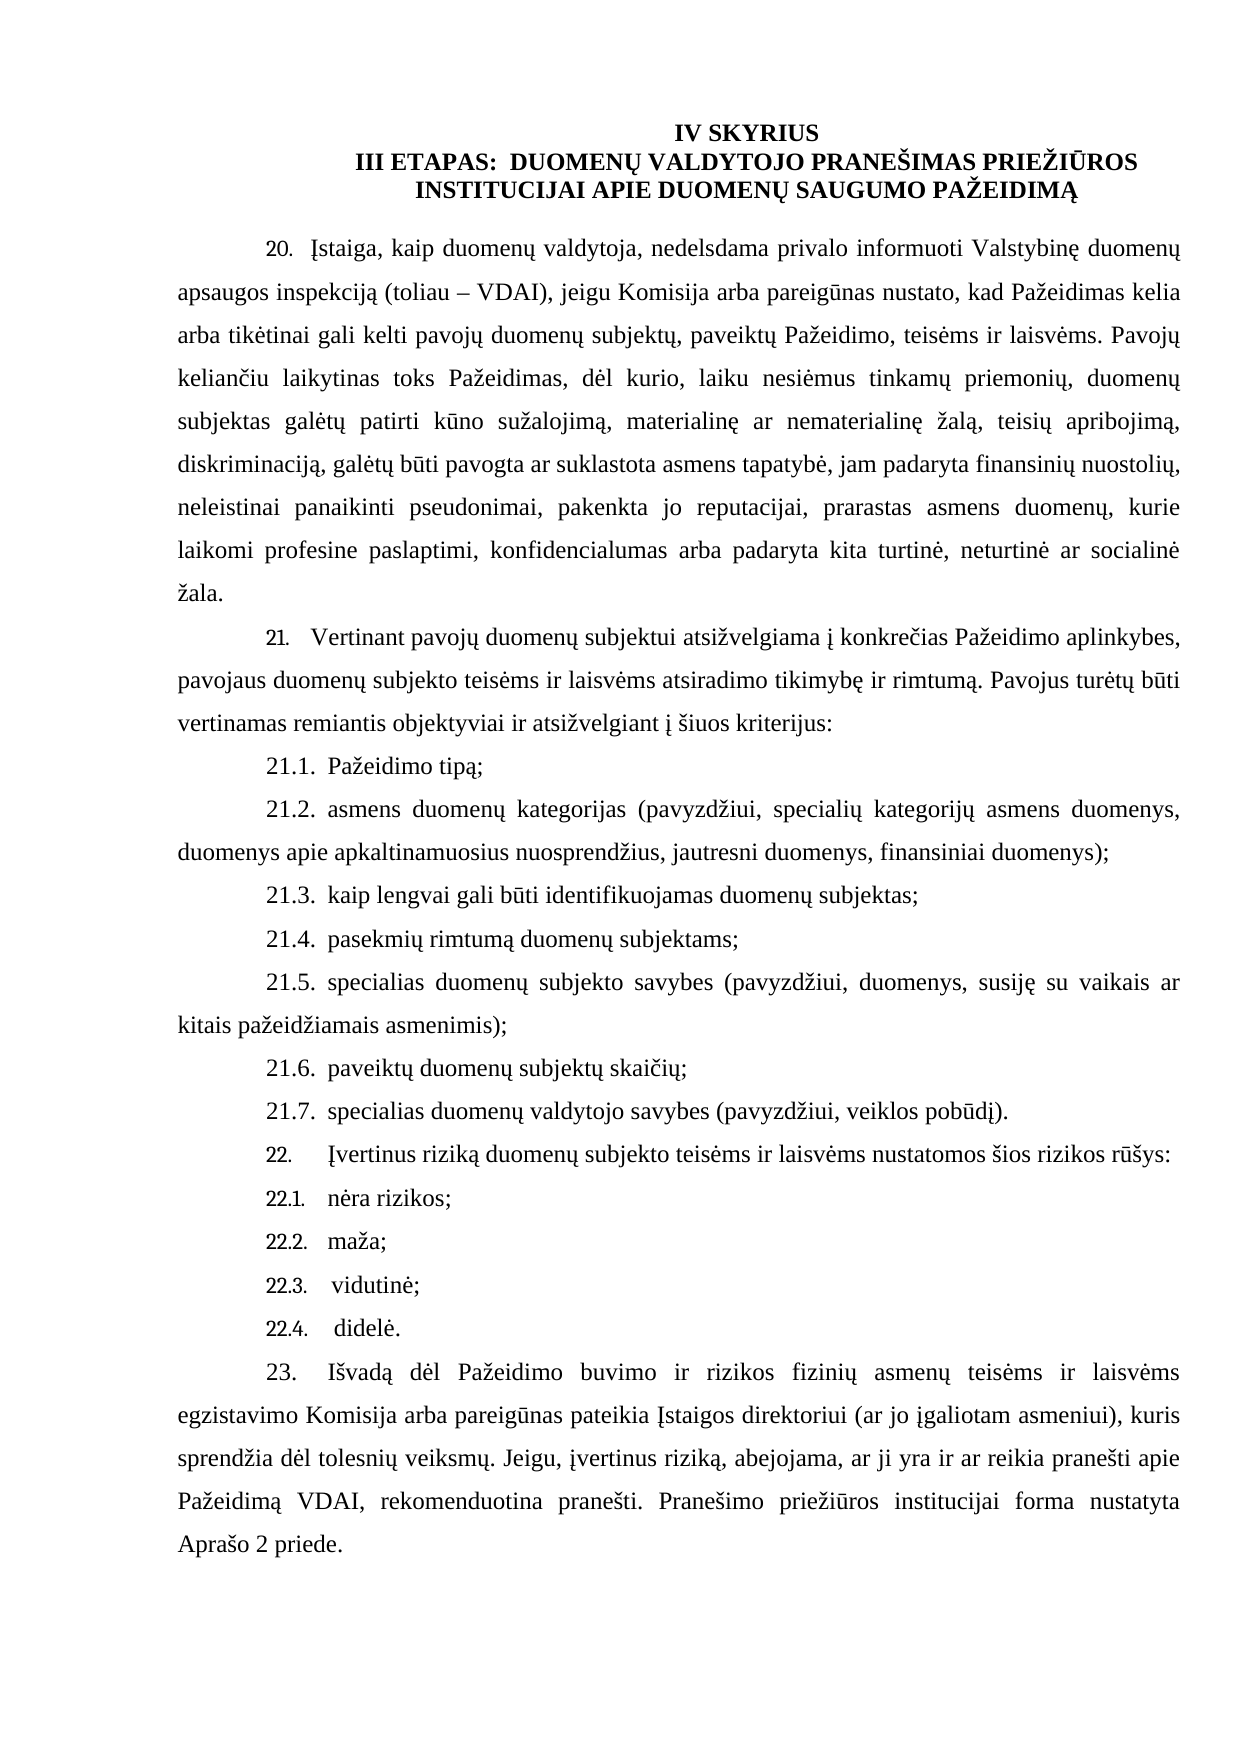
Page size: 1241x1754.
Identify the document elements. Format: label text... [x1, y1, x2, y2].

list Pažeidimo tipą; [177, 751, 1181, 780]
list kaip lengvai gali būti identifikuojamas duomenų subjektas; [177, 881, 1181, 909]
list Įstaiga, kaip duomenų valdytoja, nedelsdama privalo informuoti Valstybinę duomenų apsaugos inspekciją (toliau – VDAI), jeigu Komisija arba pareigūnas nustato, kad Pažeidimas kelia arba tikėtinai gali kelti pavojų duomenų subjektų, paveiktų Pažeidimo, teisėms ir laisvėms. Pavojų keliančiu laikytinas toks Pažeidimas, dėl kurio, laiku nesiėmus tinkamų priemonių, duomenų subjektas galėtų patirti kūno sužalojimą, materialinę ar nematerialinę žalą, teisių apribojimą, diskriminaciją, galėtų būti pavogta ar suklastota asmens tapatybė, jam padaryta finansinių nuostolių, neleistinai panaikinti pseudonimai, pakenkta jo reputacijai, prarastas asmens duomenų, kurie laikomi profesine paslaptimi, konfidencialumas arba padaryta kita turtinė, neturtinė ar socialinė žala. [177, 233, 1181, 607]
list Vertinant pavojų duomenų subjektui atsižvelgiama į konkrečias Pažeidimo aplinkybes, pavojaus duomenų subjekto teisėms ir laisvėms atsiradimo tikimybę ir rimtumą. Pavojus turėtų būti vertinamas remiantis objektyviai ir atsižvelgiant į šiuos kriterijus: [177, 622, 1181, 737]
list Išvadą dėl Pažeidimo buvimo ir rizikos fizinių asmenų teisėms ir laisvėms egzistavimo Komisija arba pareigūnas pateikia Įstaigos direktoriui (ar jo įgaliotam asmeniui), kuris sprendžia dėl tolesnių veiksmų. Jeigu, įvertinus riziką, abejojama, ar ji yra ir ar reikia pranešti apie Pažeidimą VDAI, rekomenduotina pranešti. Pranešimo priežiūros institucijai forma nustatyta Aprašo 2 priede. [177, 1357, 1181, 1558]
list asmens duomenų kategorijas (pavyzdžiui, specialių kategorijų asmens duomenys, duomenys apie apkaltinamuosius nuosprendžius, jautresni duomenys, finansiniai duomenys); [177, 794, 1181, 866]
list pasekmių rimtumą duomenų subjektams; [177, 924, 1181, 952]
text IV SKYRIUS [312, 118, 1181, 147]
list vidutinė; [177, 1270, 1181, 1299]
text III ETAPAS: DUOMENŲ VALDYTOJO PRANEŠIMAS PRIEŽIŪROS INSTITUCIJAI APIE DUOMENŲ SAUGUMO PAŽEIDIMĄ [312, 147, 1181, 204]
list specialias duomenų subjekto savybes (pavyzdžiui, duomenys, susiję su vaikais ar kitais pažeidžiamais asmenimis); [177, 967, 1181, 1039]
list specialias duomenų valdytojo savybes (pavyzdžiui, veiklos pobūdį). [177, 1096, 1181, 1125]
list nėra rizikos; [177, 1183, 1181, 1212]
list maža; [177, 1226, 1181, 1256]
list didelė. [177, 1313, 1181, 1343]
list Įvertinus riziką duomenų subjekto teisėms ir laisvėms nustatomos šios rizikos rūšys: [177, 1139, 1181, 1168]
list paveiktų duomenų subjektų skaičių; [177, 1053, 1181, 1082]
